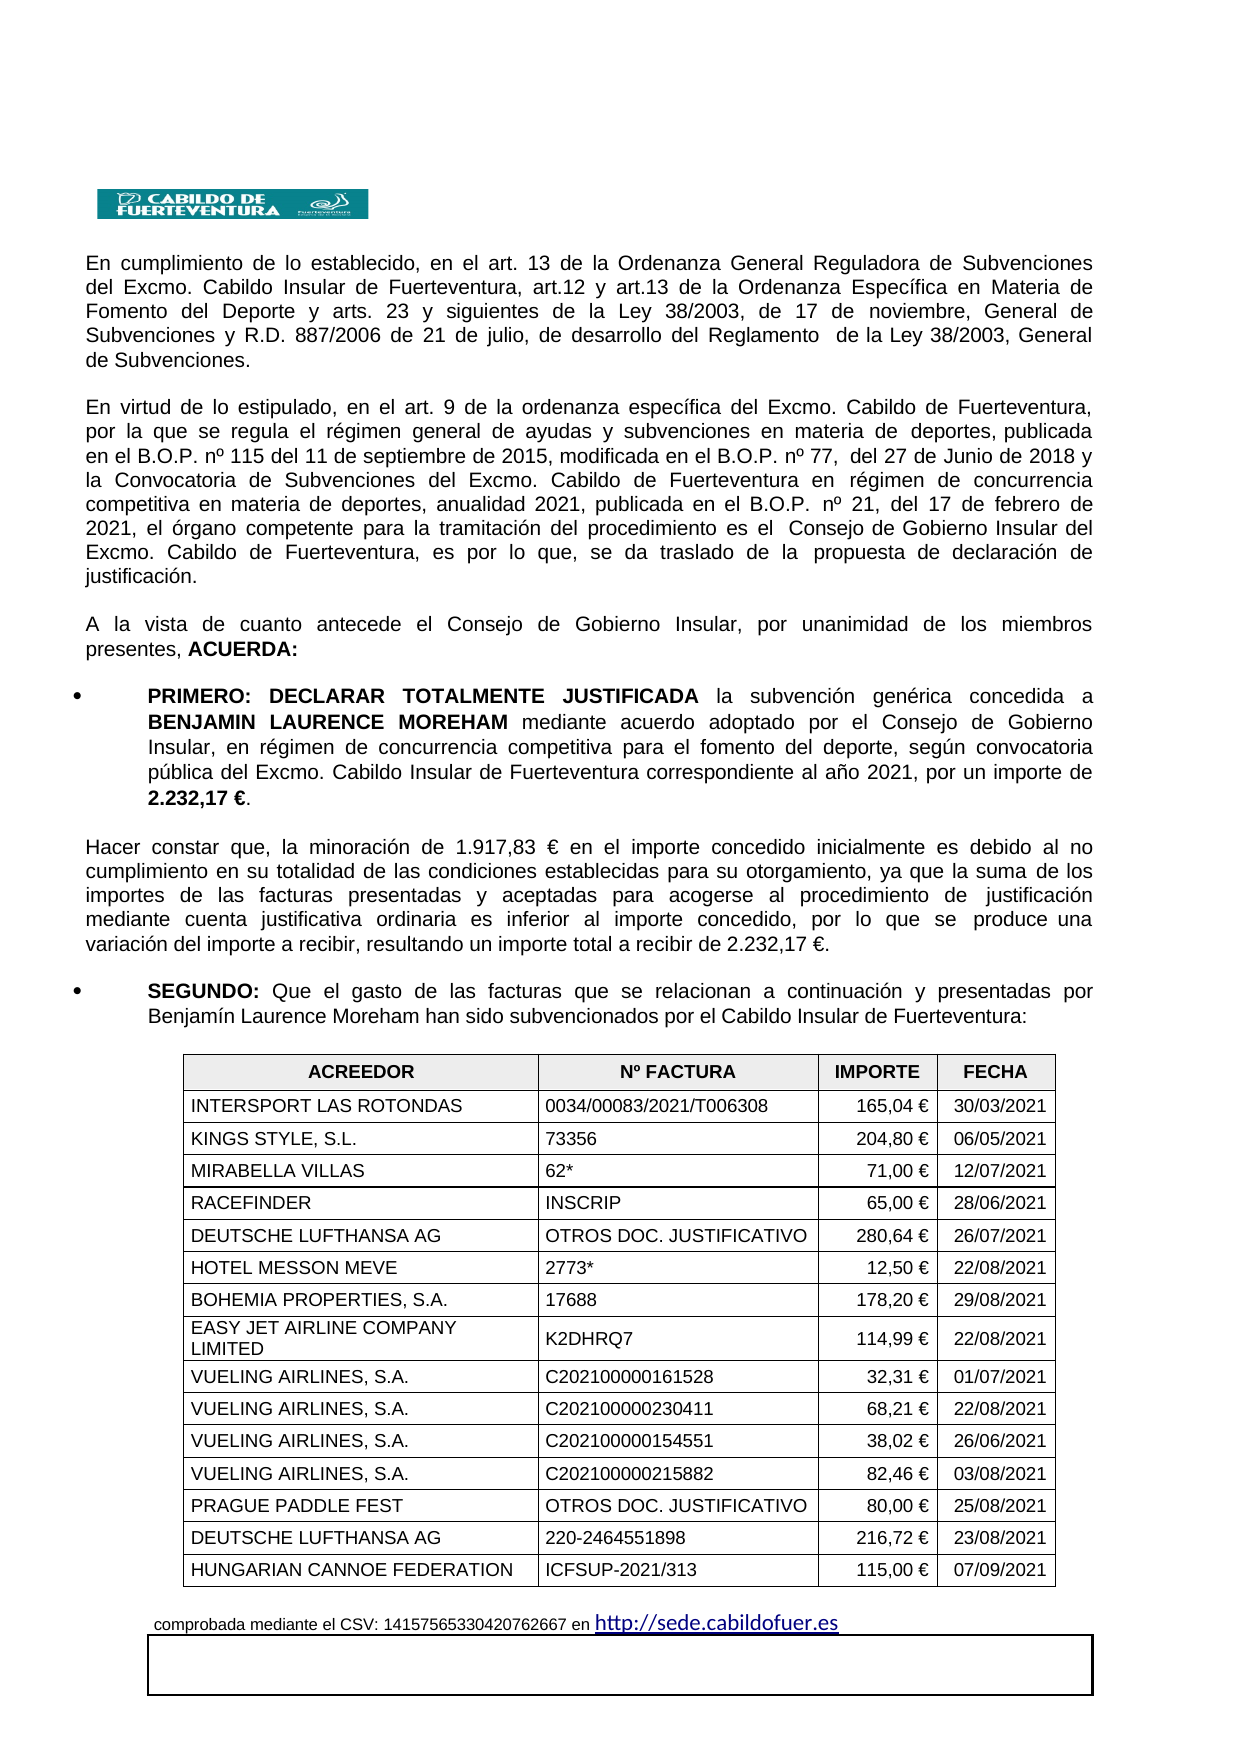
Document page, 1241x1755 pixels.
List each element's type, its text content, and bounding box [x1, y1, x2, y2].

table_cell MIRABELLA VILLAS [184, 1155, 538, 1186]
table_cell 22/08/2021 [938, 1317, 1055, 1360]
table_cell 07/09/2021 [938, 1555, 1055, 1586]
table_cell INSCRIP [539, 1188, 818, 1219]
table_cell 220-2464551898 [539, 1522, 818, 1553]
table_cell 204,80 € [819, 1123, 937, 1154]
table_cell VUELING AIRLINES, S.A. [184, 1361, 538, 1392]
table_cell VUELING AIRLINES, S.A. [184, 1458, 538, 1489]
table_cell ICFSUP-2021/313 [539, 1555, 818, 1586]
table_cell 73356 [539, 1123, 818, 1154]
table_cell DEUTSCHE LUFTHANSA AG [184, 1220, 538, 1251]
table_cell HOTEL MESSON MEVE [184, 1252, 538, 1283]
table_cell 25/08/2021 [938, 1490, 1055, 1521]
text En cumplimiento de lo establecido, en el art. 13 de la Ordenanza General Reguladora de Subvenciones del Excmo. Cabildo Insular de Fuerteventura, art.12 y art.13 de la Ordenanza Específica en Materia de Fomento del Deporte y arts. 23 y siguientes de la Ley 38/2003, de 17 de noviembre, General de Subvenciones y R.D. 887/2006 de 21 de julio, de desarrollo del Reglamento de la Ley 38/2003, General de Subvenciones. [85, 251, 1093, 371]
table_cell 01/07/2021 [938, 1361, 1055, 1392]
table_cell 12,50 € [819, 1252, 937, 1283]
list SEGUNDO: Que el gasto de las facturas que se relacionan a continuación y presentadas por Benjamín Laurence Moreham han sido subvencionados por el Cabildo Insular de Fuerteventura: [85, 979, 1093, 1028]
table_cell KINGS STYLE, S.L. [184, 1123, 538, 1154]
table_cell 38,02 € [819, 1425, 937, 1457]
table_cell 2773* [539, 1252, 818, 1283]
table_cell RACEFINDER [184, 1188, 538, 1219]
table_cell 0034/00083/2021/T006308 [539, 1091, 818, 1122]
table_cell 32,31 € [819, 1361, 937, 1392]
table_cell 06/05/2021 [938, 1123, 1055, 1154]
table_cell EASY JET AIRLINE COMPANY LIMITED [184, 1317, 538, 1360]
table_cell 115,00 € [819, 1555, 937, 1586]
table_cell 30/03/2021 [938, 1091, 1055, 1122]
table_cell 178,20 € [819, 1284, 937, 1316]
table_cell INTERSPORT LAS ROTONDAS [184, 1091, 538, 1122]
table_cell 71,00 € [819, 1155, 937, 1186]
table_cell C202100000154551 [539, 1425, 818, 1457]
text Hacer constar que, la minoración de 1.917,83 € en el importe concedido inicialmente es debido al no cumplimiento en su totalidad de las condiciones establecidas para su otorgamiento, ya que la suma de los importes de las facturas presentadas y aceptadas para acogerse al procedimiento de justificación mediante cuenta justificativa ordinaria es inferior al importe concedido, por lo que se produce una variación del importe a recibir, resultando un importe total a recibir de 2.232,17 €. [85, 835, 1093, 955]
table_cell DEUTSCHE LUFTHANSA AG [184, 1522, 538, 1553]
table_cell 26/07/2021 [938, 1220, 1055, 1251]
table_cell 03/08/2021 [938, 1458, 1055, 1489]
text En virtud de lo estipulado, en el art. 9 de la ordenanza específica del Excmo. Cabildo de Fuerteventura, por la que se regula el régimen general de ayudas y subvenciones en materia de deportes, publicada en el B.O.P. nº 115 del 11 de septiembre de 2015, modificada en el B.O.P. nº 77, del 27 de Junio de 2018 y la Convocatoria de Subvenciones del Excmo. Cabildo de Fuerteventura en régimen de concurrencia competitiva en materia de deportes, anualidad 2021, publicada en el B.O.P. nº 21, del 17 de febrero de 2021, el órgano competente para la tramitación del procedimiento es el Consejo de Gobierno Insular del Excmo. Cabildo de Fuerteventura, es por lo que, se da traslado de la propuesta de declaración de justificación. [85, 395, 1093, 588]
table_cell OTROS DOC. JUSTIFICATIVO [539, 1490, 818, 1521]
table_cell 26/06/2021 [938, 1425, 1055, 1457]
table_cell 28/06/2021 [938, 1188, 1055, 1219]
text A la vista de cuanto antecede el Consejo de Gobierno Insular, por unanimidad de los miembros presentes, ACUERDA: [85, 612, 1093, 660]
table_cell VUELING AIRLINES, S.A. [184, 1425, 538, 1457]
list PRIMERO: DECLARAR TOTALMENTE JUSTIFICADA la subvención genérica concedida a BENJAMIN LAURENCE MOREHAM mediante acuerdo adoptado por el Consejo de Gobierno Insular, en régimen de concurrencia competitiva para el fomento del deporte, según convocatoria pública del Excmo. Cabildo Insular de Fuerteventura correspondiente al año 2021, por un importe de 2.232,17 €. [85, 684, 1093, 809]
table_header ACREEDOR [184, 1055, 538, 1089]
table_cell 68,21 € [819, 1393, 937, 1424]
table_cell C202100000161528 [539, 1361, 818, 1392]
table_cell 12/07/2021 [938, 1155, 1055, 1186]
table_cell 62* [539, 1155, 818, 1186]
table_cell 22/08/2021 [938, 1393, 1055, 1424]
table_header FECHA [938, 1055, 1055, 1089]
table_cell PRAGUE PADDLE FEST [184, 1490, 538, 1521]
table_cell 23/08/2021 [938, 1522, 1055, 1553]
table_cell 17688 [539, 1284, 818, 1316]
table_cell 29/08/2021 [938, 1284, 1055, 1316]
table_cell C202100000215882 [539, 1458, 818, 1489]
table_cell 22/08/2021 [938, 1252, 1055, 1283]
picture [97, 189, 369, 219]
table_cell 165,04 € [819, 1091, 937, 1122]
table_cell VUELING AIRLINES, S.A. [184, 1393, 538, 1424]
table_cell 65,00 € [819, 1188, 937, 1219]
table_cell 216,72 € [819, 1522, 937, 1553]
table_cell 80,00 € [819, 1490, 937, 1521]
table_cell HUNGARIAN CANNOE FEDERATION [184, 1555, 538, 1586]
table_cell OTROS DOC. JUSTIFICATIVO [539, 1220, 818, 1251]
table_cell 114,99 € [819, 1317, 937, 1360]
table_cell C202100000230411 [539, 1393, 818, 1424]
table_header Nº FACTURA [539, 1055, 818, 1089]
table_cell K2DHRQ7 [539, 1317, 818, 1360]
table_cell 82,46 € [819, 1458, 937, 1489]
table_cell 280,64 € [819, 1220, 937, 1251]
table_cell BOHEMIA PROPERTIES, S.A. [184, 1284, 538, 1316]
table_header IMPORTE [819, 1055, 937, 1089]
